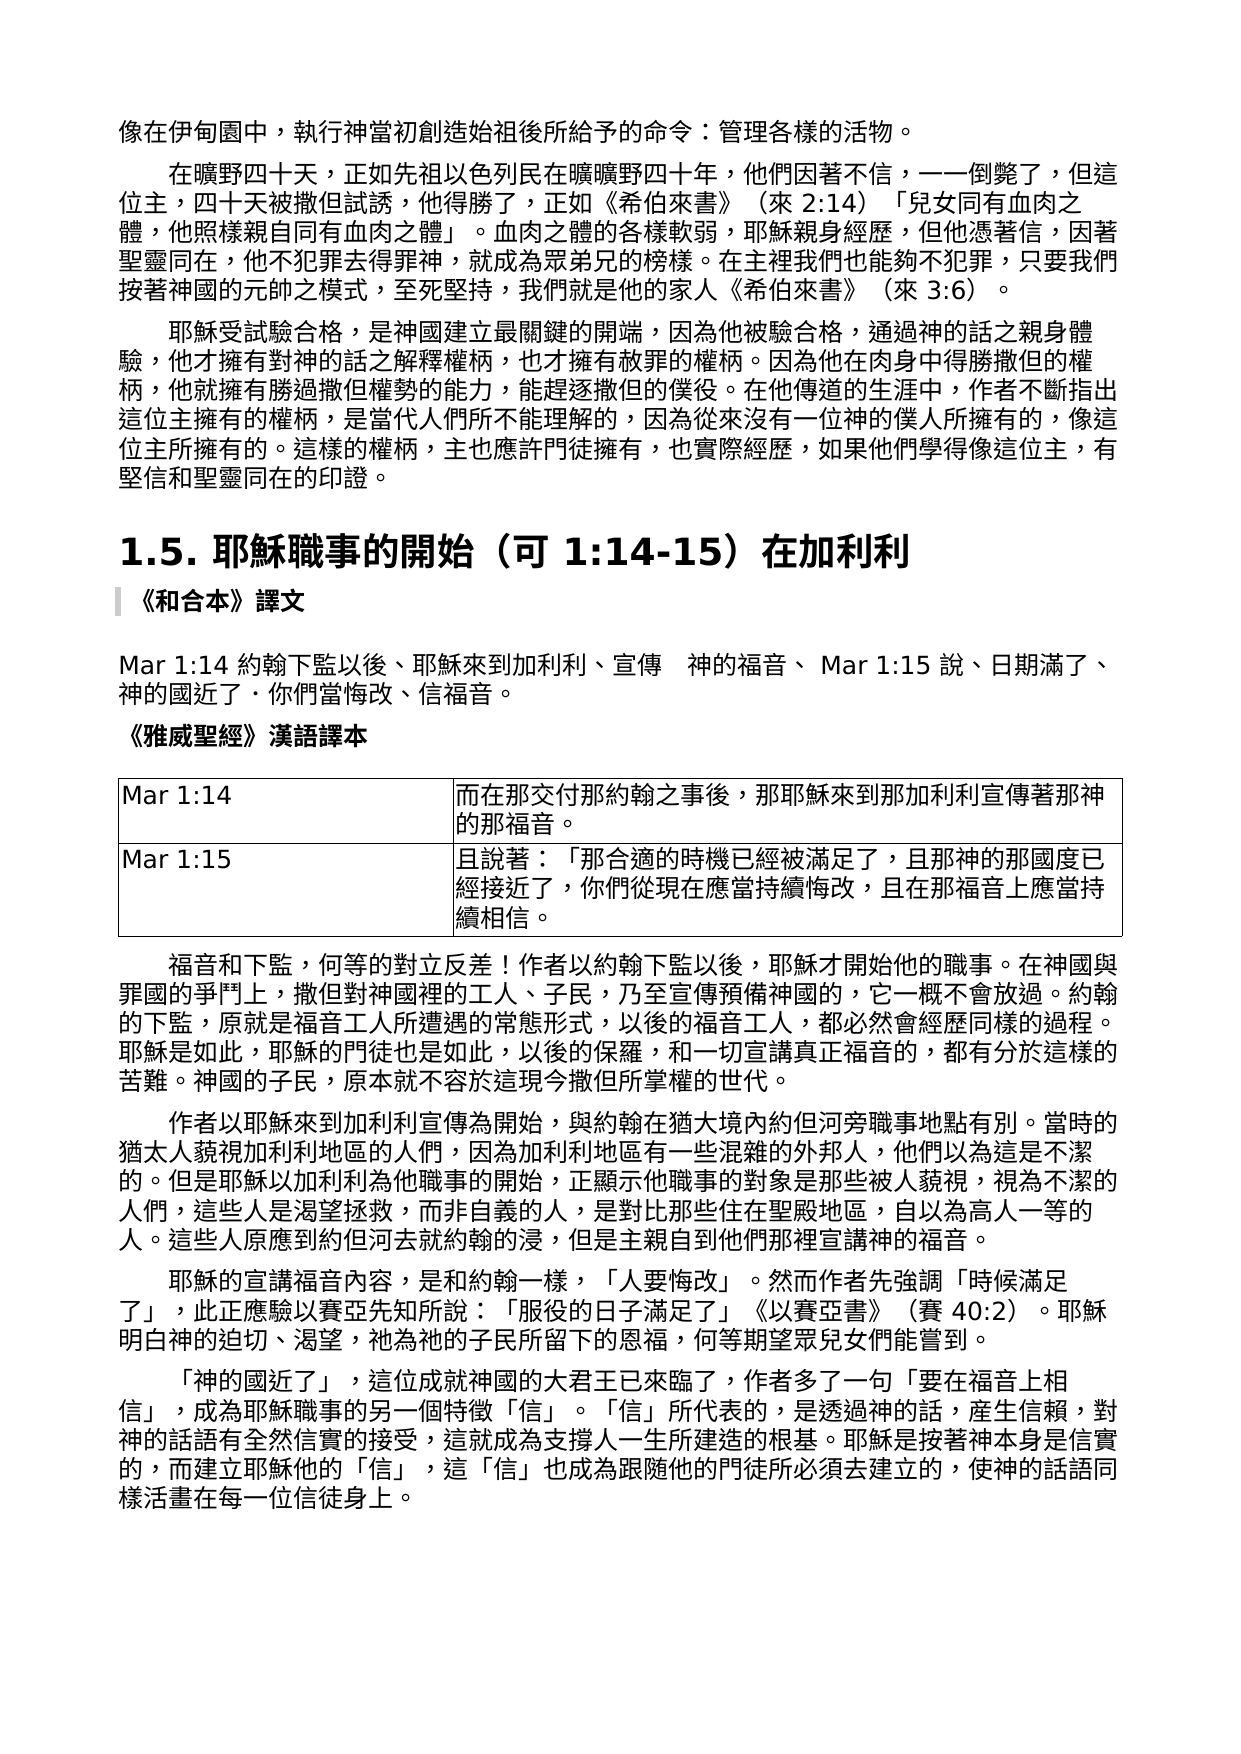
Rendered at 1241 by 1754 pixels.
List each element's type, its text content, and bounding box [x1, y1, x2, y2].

text 耶穌受試驗合格，是神國建立最關鍵的開端，因為他被驗合格，通過神的話之親身體驗，他才擁有對神的話之解釋權柄，也才擁有赦罪的權柄。因為他在肉身中得勝撒但的權柄，他就擁有勝過撒但權勢的能力，能趕逐撒但的僕役。在他傳道的生涯中，作者不斷指出這位主擁有的權柄，是當代人們所不能理解的，因為從來沒有一位神的僕人所擁有的，像這位主所擁有的。這樣的權柄，主也應許門徒擁有，也實際經歷，如果他們學得像這位主，有堅信和聖靈同在的印證。 [118, 318, 1122, 493]
table_cell 且說著：「那合適的時機已經被滿足了，且那神的那國度已經接近了，你們從現在應當持續悔改，且在那福音上應當持續相信。 [454, 844, 1122, 936]
text Mar 1:14 約翰下監以後、耶穌來到加利利、宣傳 神的福音、 Mar 1:15 說、日期滿了、神的國近了．你們當悔改、信福音。 [118, 651, 1122, 709]
subtitle 1.5. 耶穌職事的開始（可 1:14-15）在加利利 [118, 531, 1122, 574]
text 「神的國近了」，這位成就神國的大君王已來臨了，作者多了一句「要在福音上相信」，成為耶穌職事的另一個特徵「信」。「信」所代表的，是透過神的話，産生信賴，對神的話語有全然信實的接受，這就成為支撐人一生所建造的根基。耶穌是按著神本身是信實的，而建立耶穌他的「信」，這「信」也成為跟随他的門徒所必須去建立的，使神的話語同樣活畫在每一位信徒身上。 [118, 1367, 1122, 1513]
text 耶穌的宣講福音內容，是和約翰一樣，「人要悔改」。然而作者先強調「時候滿足了」，此正應驗以賽亞先知所說：「服役的日子滿足了」《以賽亞書》（賽 40:2）。耶穌明白神的迫切、渴望，祂為祂的子民所留下的恩福，何等期望眾兒女們能嘗到。 [118, 1267, 1122, 1355]
table_header 而在那交付那約翰之事後，那耶穌來到那加利利宣傳著那神的那福音。 [454, 779, 1122, 842]
table_header Mar 1:14 [119, 779, 453, 842]
table_header 《和合本》譯文 [121, 587, 1122, 616]
table_cell Mar 1:15 [119, 844, 453, 936]
text 作者以耶穌來到加利利宣傳為開始，與約翰在猶大境內約但河旁職事地點有別。當時的猶太人藐視加利利地區的人們，因為加利利地區有一些混雜的外邦人，他們以為這是不潔的。但是耶穌以加利利為他職事的開始，正顯示他職事的對象是那些被人藐視，視為不潔的人們，這些人是渴望拯救，而非自義的人，是對比那些住在聖殿地區，自以為高人一等的人。這些人原應到約但河去就約翰的浸，但是主親自到他們那裡宣講神的福音。 [118, 1109, 1122, 1255]
text 福音和下監，何等的對立反差！作者以約翰下監以後，耶穌才開始他的職事。在神國與罪國的爭鬥上，撒但對神國裡的工人、子民，乃至宣傳預備神國的，它一概不會放過。約翰的下監，原就是福音工人所遭遇的常態形式，以後的福音工人，都必然會經歷同樣的過程。耶穌是如此，耶穌的門徒也是如此，以後的保羅，和一切宣講真正福音的，都有分於這樣的苦難。神國的子民，原本就不容於這現今撒但所掌權的世代。 [118, 951, 1122, 1097]
text 《雅威聖經》漢語譯本 [118, 722, 1122, 751]
text 像在伊甸園中，執行神當初創造始祖後所給予的命令：管理各樣的活物。 [118, 118, 1122, 147]
text 在曠野四十天，正如先祖以色列民在曠曠野四十年，他們因著不信，一一倒斃了，但這位主，四十天被撒但試誘，他得勝了，正如《希伯來書》（來 2:14）「兒女同有血肉之體，他照樣親自同有血肉之體」。血肉之體的各樣軟弱，耶穌親身經歷，但他憑著信，因著聖靈同在，他不犯罪去得罪神，就成為眾弟兄的榜樣。在主裡我們也能夠不犯罪，只要我們按著神國的元帥之模式，至死堅持，我們就是他的家人《希伯來書》（來 3:6）。 [118, 160, 1122, 306]
